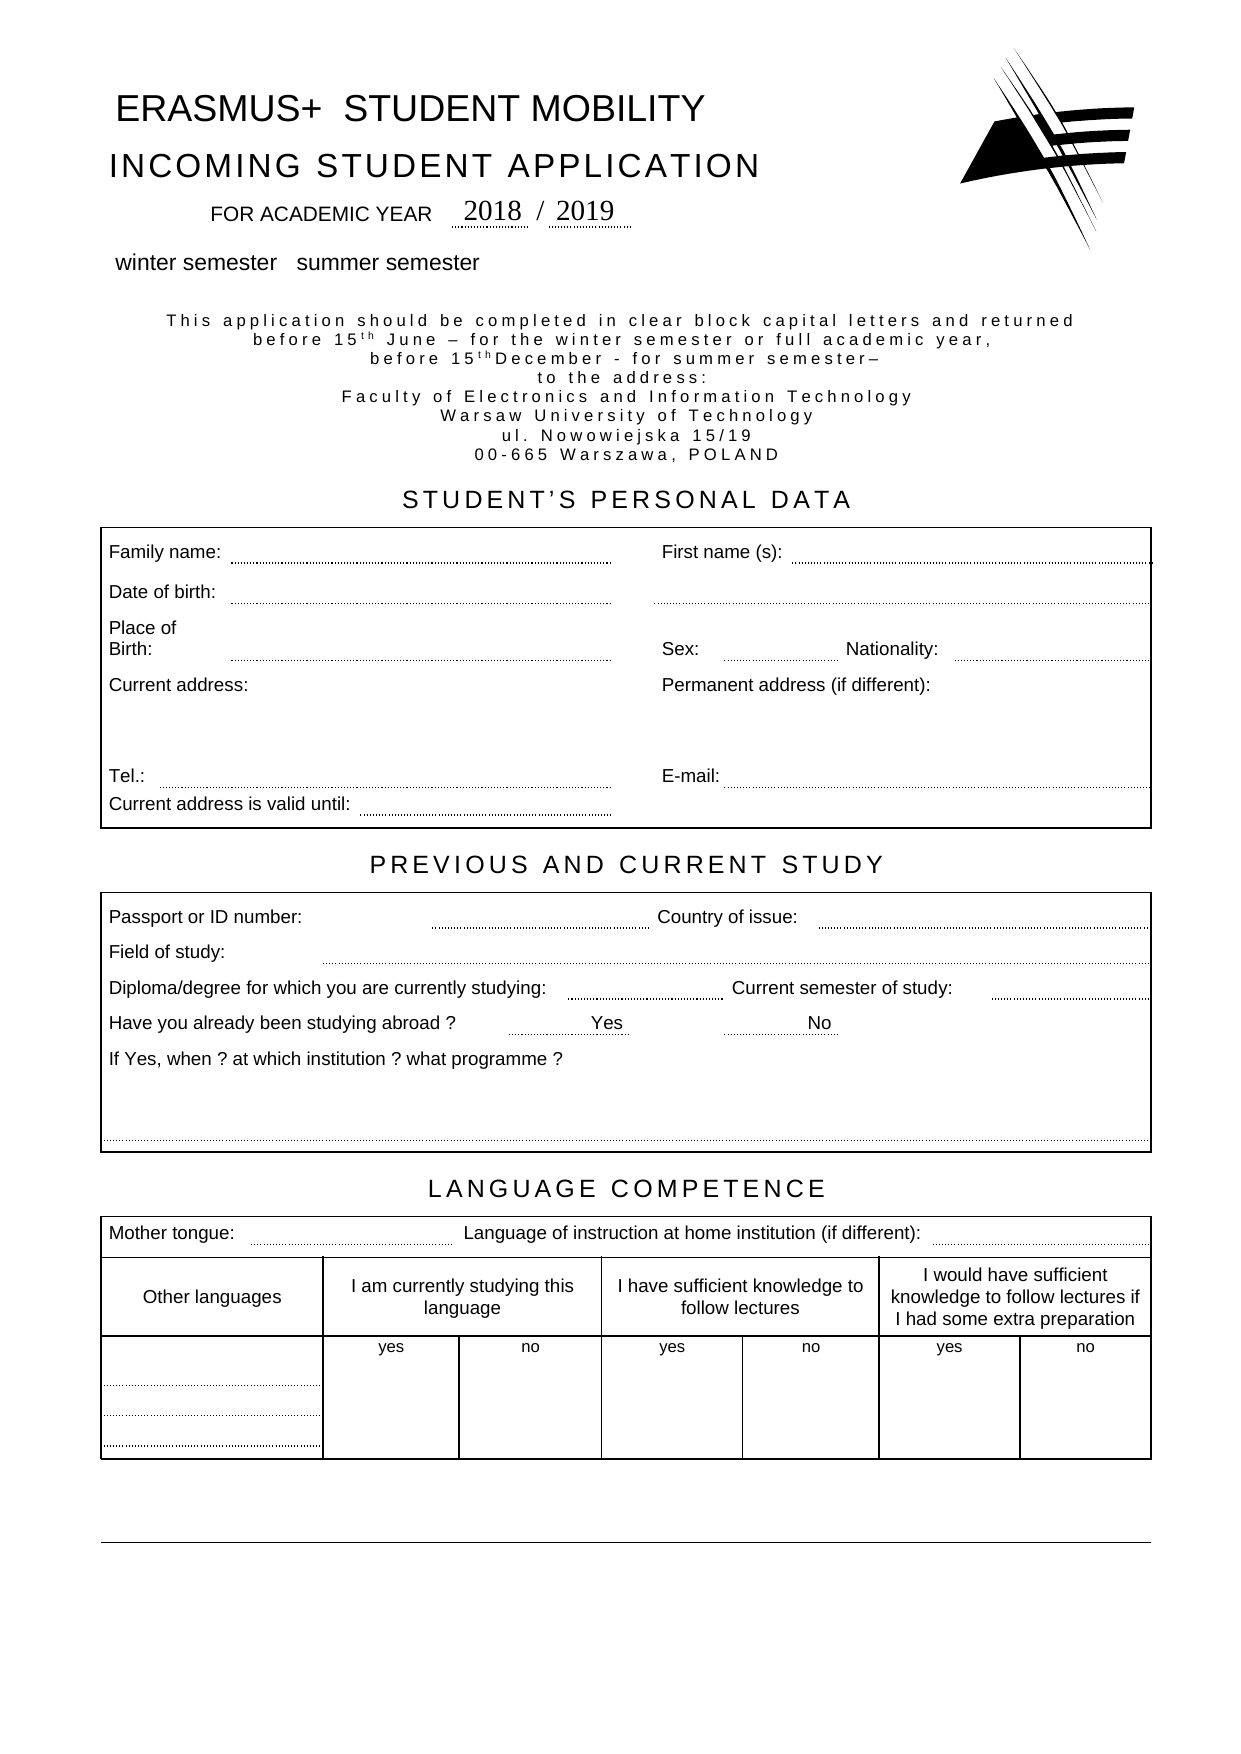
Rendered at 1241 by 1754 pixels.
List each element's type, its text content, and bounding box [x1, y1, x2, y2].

table_cell [460, 1445, 601, 1458]
table_cell [588, 1034, 1150, 1069]
table_cell [102, 1244, 1150, 1256]
table_cell [160, 760, 612, 786]
table_cell PREVIOUS AND CURRENT STUDY [101, 850, 1151, 879]
table_cell [612, 739, 654, 760]
table_cell LANGUAGE COMPETENCE [101, 1174, 1151, 1203]
table_cell Current address: [102, 660, 612, 695]
table_cell First name (s): [654, 528, 792, 562]
table_cell no [743, 1337, 878, 1356]
table_cell Permanent address (if different): [654, 660, 1150, 695]
table_cell [630, 185, 927, 226]
table_cell [324, 1385, 458, 1415]
table_cell Nationality: [838, 603, 954, 660]
table_cell [360, 786, 612, 814]
table_cell [724, 603, 838, 660]
table_cell No [724, 998, 838, 1033]
table_cell [231, 528, 612, 562]
table_cell [101, 464, 1151, 485]
table_cell [101, 829, 1151, 850]
table_cell If Yes, when ? at which institution ? what programme ? [102, 1034, 588, 1069]
table_cell Current semester of study: [724, 963, 992, 998]
table_cell Country of issue: [650, 893, 818, 927]
table_cell [724, 760, 1150, 786]
table_cell [432, 893, 650, 927]
table_cell [612, 562, 654, 603]
table_cell Family name: [102, 528, 231, 562]
table_cell Current address is valid until: [102, 786, 360, 814]
table_cell [460, 1385, 601, 1415]
table_cell yes [880, 1337, 1019, 1356]
table_cell [880, 1445, 1019, 1458]
table_cell [933, 1217, 1150, 1244]
table_cell [324, 1415, 458, 1445]
table_cell [101, 1481, 1151, 1510]
table_cell [102, 1445, 322, 1458]
table_header [947, 130, 960, 226]
table_cell [612, 695, 654, 717]
table_cell [819, 893, 1150, 927]
table_cell [602, 1356, 742, 1384]
table_cell I have sufficient knowledge to follow lectures [602, 1258, 878, 1335]
table_cell [1021, 1385, 1150, 1415]
table_cell [880, 1415, 1019, 1445]
table_header [1134, 130, 1151, 226]
table_cell [102, 1415, 322, 1445]
table_cell [612, 786, 654, 814]
table_cell [602, 1445, 742, 1458]
table_cell [460, 1415, 601, 1445]
table_cell [101, 1510, 1151, 1529]
table_cell [102, 1140, 1150, 1151]
table_cell Yes [509, 998, 630, 1033]
table_cell [880, 1385, 1019, 1415]
table_cell This application should be completed in clear block capital letters and returned before 15th June – for the winter semester or full academic year, before 15thDecember - for summer semester– to the address: Faculty of Electronics and Information Technology Warsaw University of Technology ul. Nowowiejska 15/19 00-665 Warszawa, POLAND [101, 310, 1151, 464]
table_cell Mother tongue: [102, 1217, 251, 1244]
table_cell / [529, 185, 548, 226]
table_cell [602, 1415, 742, 1445]
table_cell Field of study: [102, 927, 323, 963]
table_cell Have you already been studying abroad ? [102, 998, 509, 1033]
table_cell yes [324, 1337, 458, 1356]
table_cell [1021, 1415, 1150, 1445]
table_cell Passport or ID number: [102, 893, 432, 927]
table_cell [838, 998, 1150, 1033]
table_cell [654, 695, 1150, 760]
table_cell E-mail: [654, 760, 724, 786]
table_cell [101, 1529, 1151, 1542]
table_cell [102, 1385, 322, 1415]
table_cell [101, 1460, 1151, 1481]
table_cell [880, 1356, 1019, 1384]
table_cell [743, 1385, 878, 1415]
table_cell [743, 1356, 878, 1384]
table_cell [323, 927, 1150, 963]
table_cell Tel.: [102, 760, 159, 786]
table_cell [927, 185, 947, 226]
table_cell [102, 1356, 322, 1384]
table_cell [792, 528, 1150, 562]
table_cell [612, 760, 654, 786]
table_cell [324, 1445, 458, 1458]
table_cell [324, 1356, 458, 1384]
table_cell [724, 786, 1150, 814]
table_header INCOMING STUDENT APPLICATION [101, 130, 927, 185]
table_cell STUDENT’S PERSONAL DATA [101, 485, 1151, 514]
table_cell [955, 603, 1150, 660]
table_cell [231, 603, 612, 660]
table_cell [102, 1069, 1150, 1140]
table_cell no [460, 1337, 601, 1356]
table_cell I would have sufficient knowledge to follow lectures if I had some extra preparation [880, 1258, 1150, 1335]
table_cell [630, 998, 724, 1033]
table_cell [101, 514, 1151, 527]
table_cell Place of Birth: [102, 603, 231, 660]
table_cell [1021, 1356, 1150, 1384]
table_cell [612, 528, 654, 562]
table_cell [102, 814, 1150, 827]
table_cell [654, 562, 1150, 603]
table_cell [432, 185, 452, 226]
table_cell 2019 [549, 185, 630, 226]
table_cell [612, 717, 654, 738]
table_cell [743, 1415, 878, 1445]
table_cell [102, 695, 612, 760]
table_cell [612, 660, 654, 695]
table_cell Date of birth: [102, 562, 231, 603]
table_cell yes [602, 1337, 742, 1356]
table_cell [602, 1385, 742, 1415]
table_cell [992, 963, 1150, 998]
table_cell [101, 1153, 1151, 1174]
table_cell winter semester summer semester [101, 226, 1151, 310]
table_cell Diploma/degree for which you are currently studying: [102, 963, 568, 998]
table_cell [102, 1337, 322, 1356]
table_cell [568, 963, 724, 998]
table_cell [654, 786, 724, 814]
table_cell Language of instruction at home institution (if different): [452, 1217, 932, 1244]
table_cell I am currently studying this language [324, 1258, 601, 1335]
table_cell Sex: [654, 603, 724, 660]
table_cell [743, 1445, 878, 1458]
table_cell [101, 879, 1151, 892]
table_cell [1021, 1445, 1150, 1458]
table_cell no [1021, 1337, 1150, 1356]
table_header [927, 130, 947, 185]
table_cell [612, 603, 654, 660]
table_cell 2018 [452, 185, 529, 226]
table_cell [231, 562, 612, 603]
table_cell [251, 1217, 452, 1244]
table_cell [101, 1203, 1151, 1216]
table_cell FOR ACADEMIC YEAR [101, 185, 432, 226]
table_cell [460, 1356, 601, 1384]
table_cell Other languages [102, 1258, 322, 1335]
